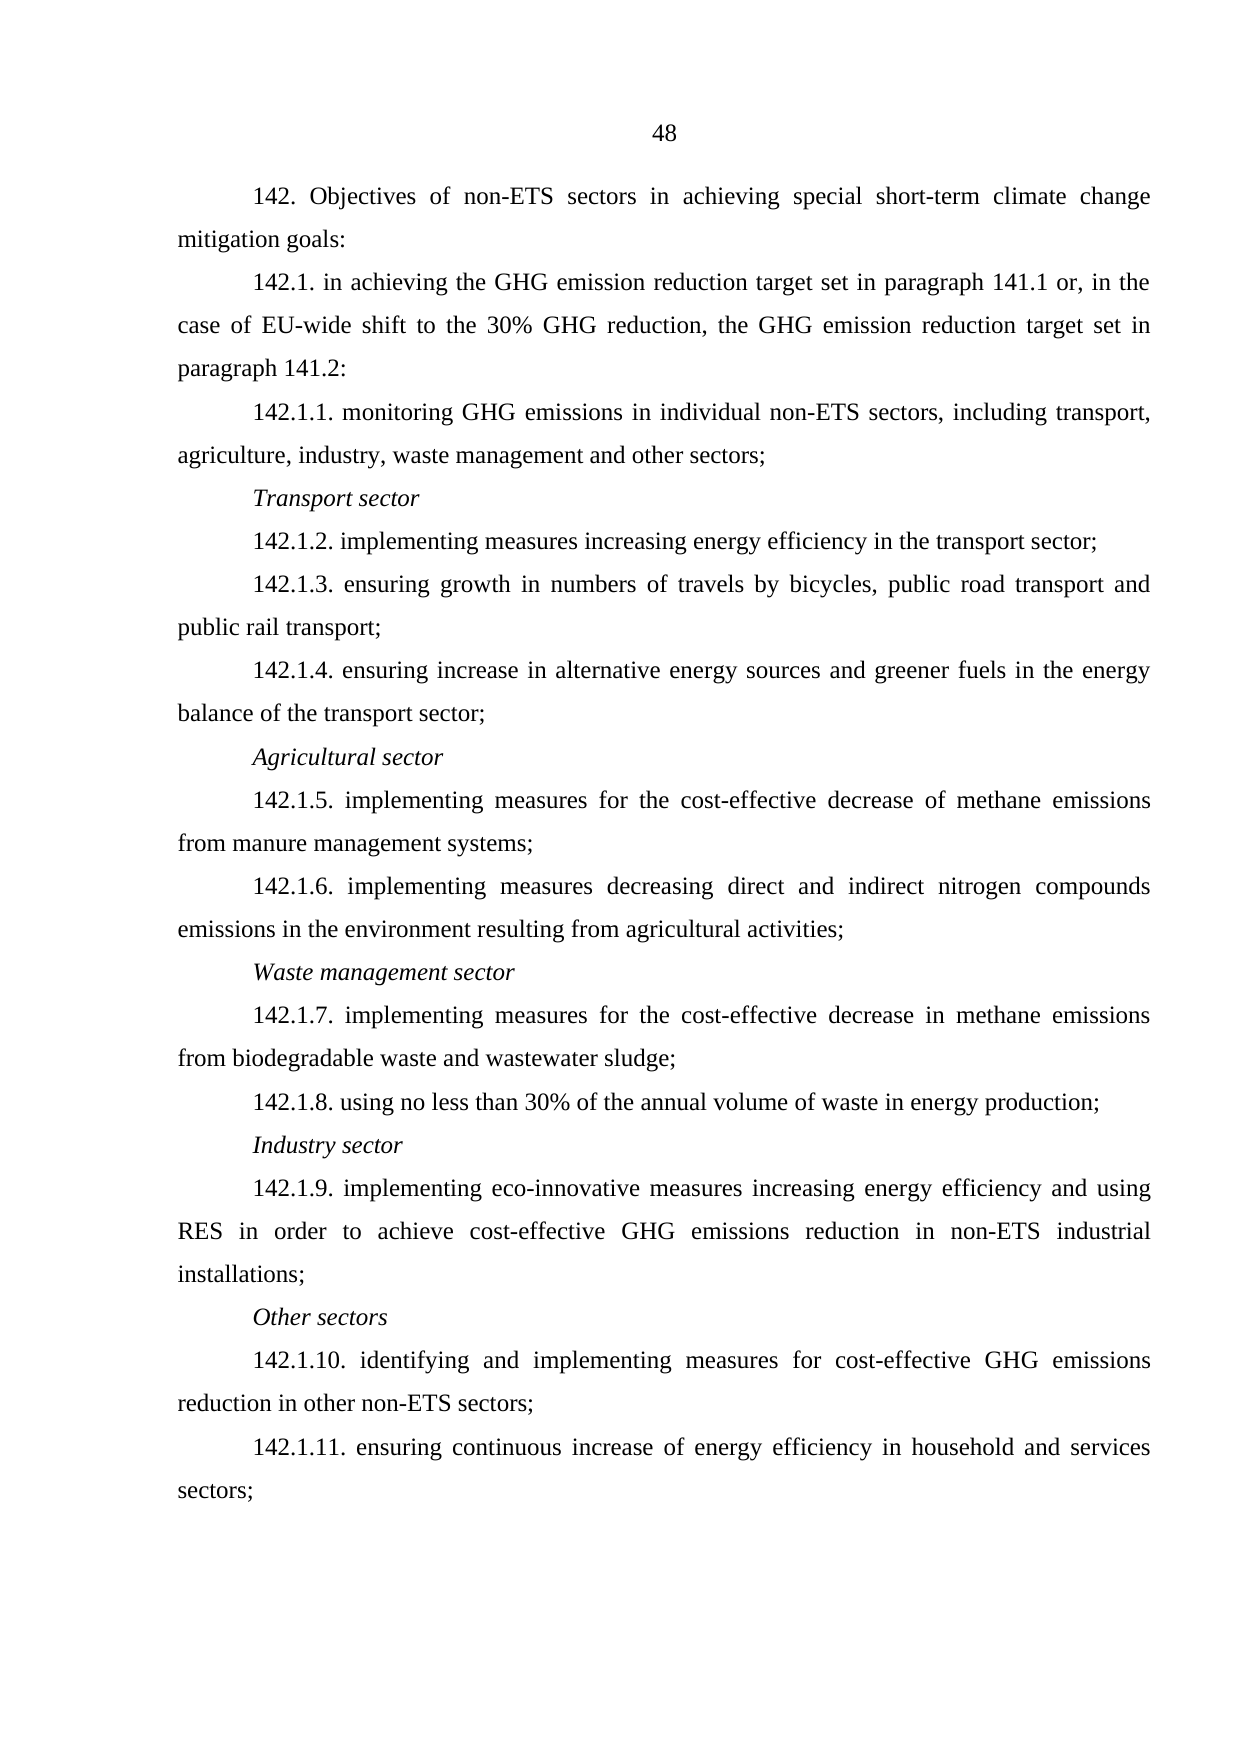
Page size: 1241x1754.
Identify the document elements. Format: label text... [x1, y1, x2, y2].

text 142.1.8. using no less than 30% of the annual volume of waste in energy production; [177, 1087, 1152, 1115]
text 142.1.1. monitoring GHG emissions in individual non-ETS sectors, including transport, agriculture, industry, waste management and other sectors; [177, 397, 1152, 468]
text Other sectors [177, 1302, 1152, 1331]
text Waste management sector [177, 957, 1152, 986]
text 142.1.3. ensuring growth in numbers of travels by bicycles, public road transport and public rail transport; [177, 569, 1152, 641]
text Agricultural sector [177, 742, 1152, 770]
text 142.1.4. ensuring increase in alternative energy sources and greener fuels in the energy balance of the transport sector; [177, 655, 1152, 727]
text 142.1.11. ensuring continuous increase of energy efficiency in household and services sectors; [177, 1432, 1152, 1503]
text Industry sector [177, 1130, 1152, 1158]
text 142.1. in achieving the GHG emission reduction target set in paragraph 141.1 or, in the case of EU-wide shift to the 30% GHG reduction, the GHG emission reduction target set in paragraph 141.2: [177, 267, 1152, 382]
text 142.1.9. implementing eco-innovative measures increasing energy efficiency and using RES in order to achieve cost-effective GHG emissions reduction in non-ETS industrial installations; [177, 1173, 1152, 1288]
text 142. Objectives of non-ETS sectors in achieving special short-term climate change mitigation goals: [177, 181, 1152, 253]
text 142.1.7. implementing measures for the cost-effective decrease in methane emissions from biodegradable waste and wastewater sludge; [177, 1000, 1152, 1072]
text 142.1.10. identifying and implementing measures for cost-effective GHG emissions reduction in other non-ETS sectors; [177, 1345, 1152, 1417]
text 142.1.6. implementing measures decreasing direct and indirect nitrogen compounds emissions in the environment resulting from agricultural activities; [177, 871, 1152, 943]
text 142.1.2. implementing measures increasing energy efficiency in the transport sector; [177, 526, 1152, 555]
text Transport sector [177, 483, 1152, 512]
text 142.1.5. implementing measures for the cost-effective decrease of methane emissions from manure management systems; [177, 785, 1152, 857]
